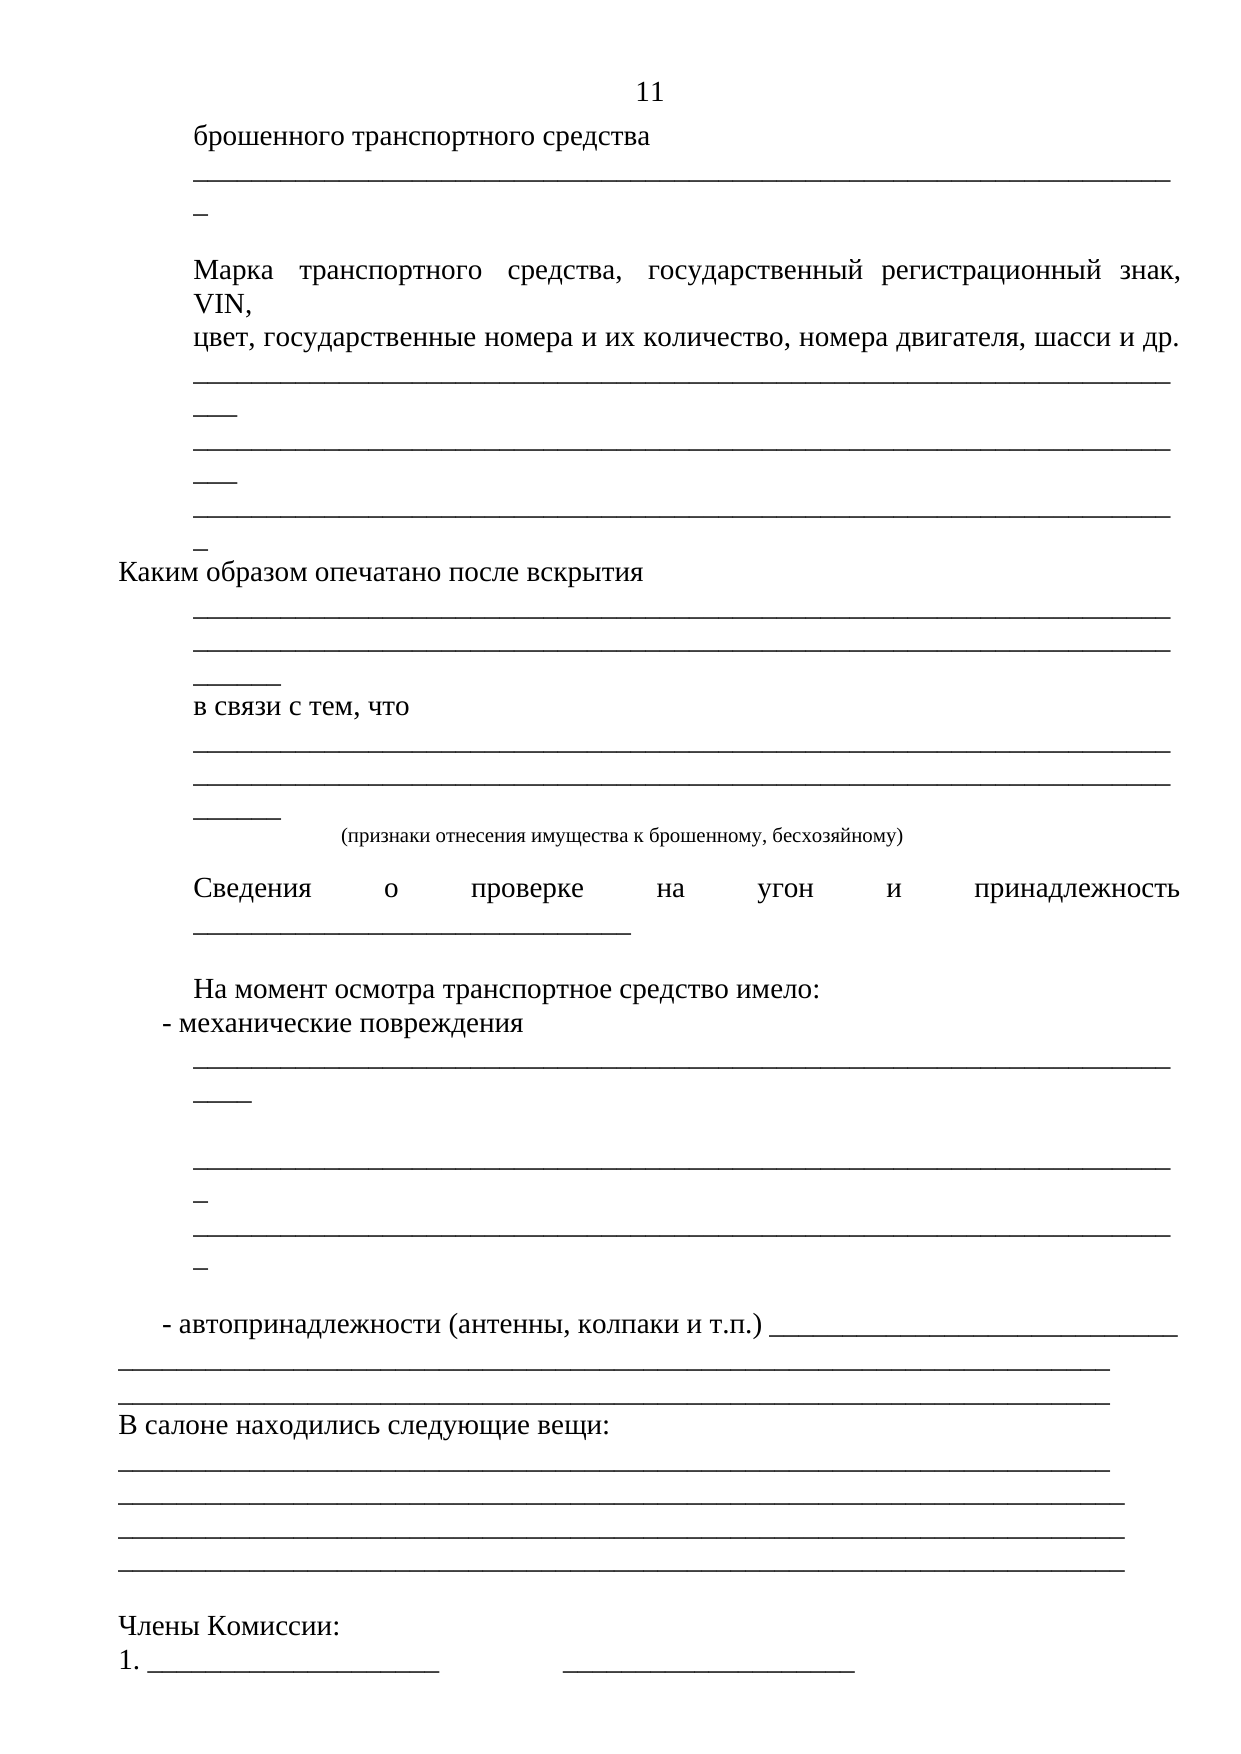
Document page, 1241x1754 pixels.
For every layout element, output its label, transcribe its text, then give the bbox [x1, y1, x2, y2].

text Сведения о проверке на угон и принадлежность ______________________________ [193, 871, 1181, 971]
text Члены Комиссии: [118, 1608, 1181, 1642]
text 1. ____________________ ____________________ [118, 1642, 1181, 1676]
text _______________________________________________________________________ ­­____________________________________________________________________ [193, 1038, 1181, 1206]
text цвет, государственные номера и их количество, номера двигателя, шасси и др. ______________________________________________________________________ ______________________________________________________________________ [193, 319, 1181, 487]
text _____________________________________________________________________ [118, 1508, 1181, 1541]
text ____________________________________________________________________ [118, 1340, 1181, 1374]
text _____________________________________________________________________ [118, 1541, 1181, 1575]
text Марка транспортного средства, государственный регистрационный знак, VIN, [193, 252, 1181, 319]
text ____________________________________________________________________ [193, 152, 1181, 252]
text - механические повреждения [118, 1005, 1181, 1038]
text ____________________________________________________________________________________________________________________________________________ в связи с тем, что [193, 588, 1181, 722]
text ____________________________________________________________________________________________________________________________________________ [193, 722, 1181, 822]
text - автопринадлежности (антенны, колпаки и т.п.) ____________________________ [118, 1307, 1181, 1340]
text ____________________________________________________________________ [118, 1374, 1181, 1407]
text ____________________________________________________________________ [193, 487, 1181, 554]
text ____________________________________________________________________ [118, 1441, 1181, 1474]
text (признаки отнесения имущества к брошенному, бесхозяйному) [229, 822, 1181, 871]
text На момент осмотра транспортное средство имело: [193, 971, 1181, 1005]
text брошенного транспортного средства [193, 118, 1181, 152]
text ____________________________________________________________________ [193, 1206, 1181, 1307]
text В салоне находились следующие вещи: [118, 1407, 1181, 1441]
text Каким образом опечатано после вскрытия [118, 554, 1181, 588]
text _____________________________________________________________________ [118, 1474, 1181, 1508]
